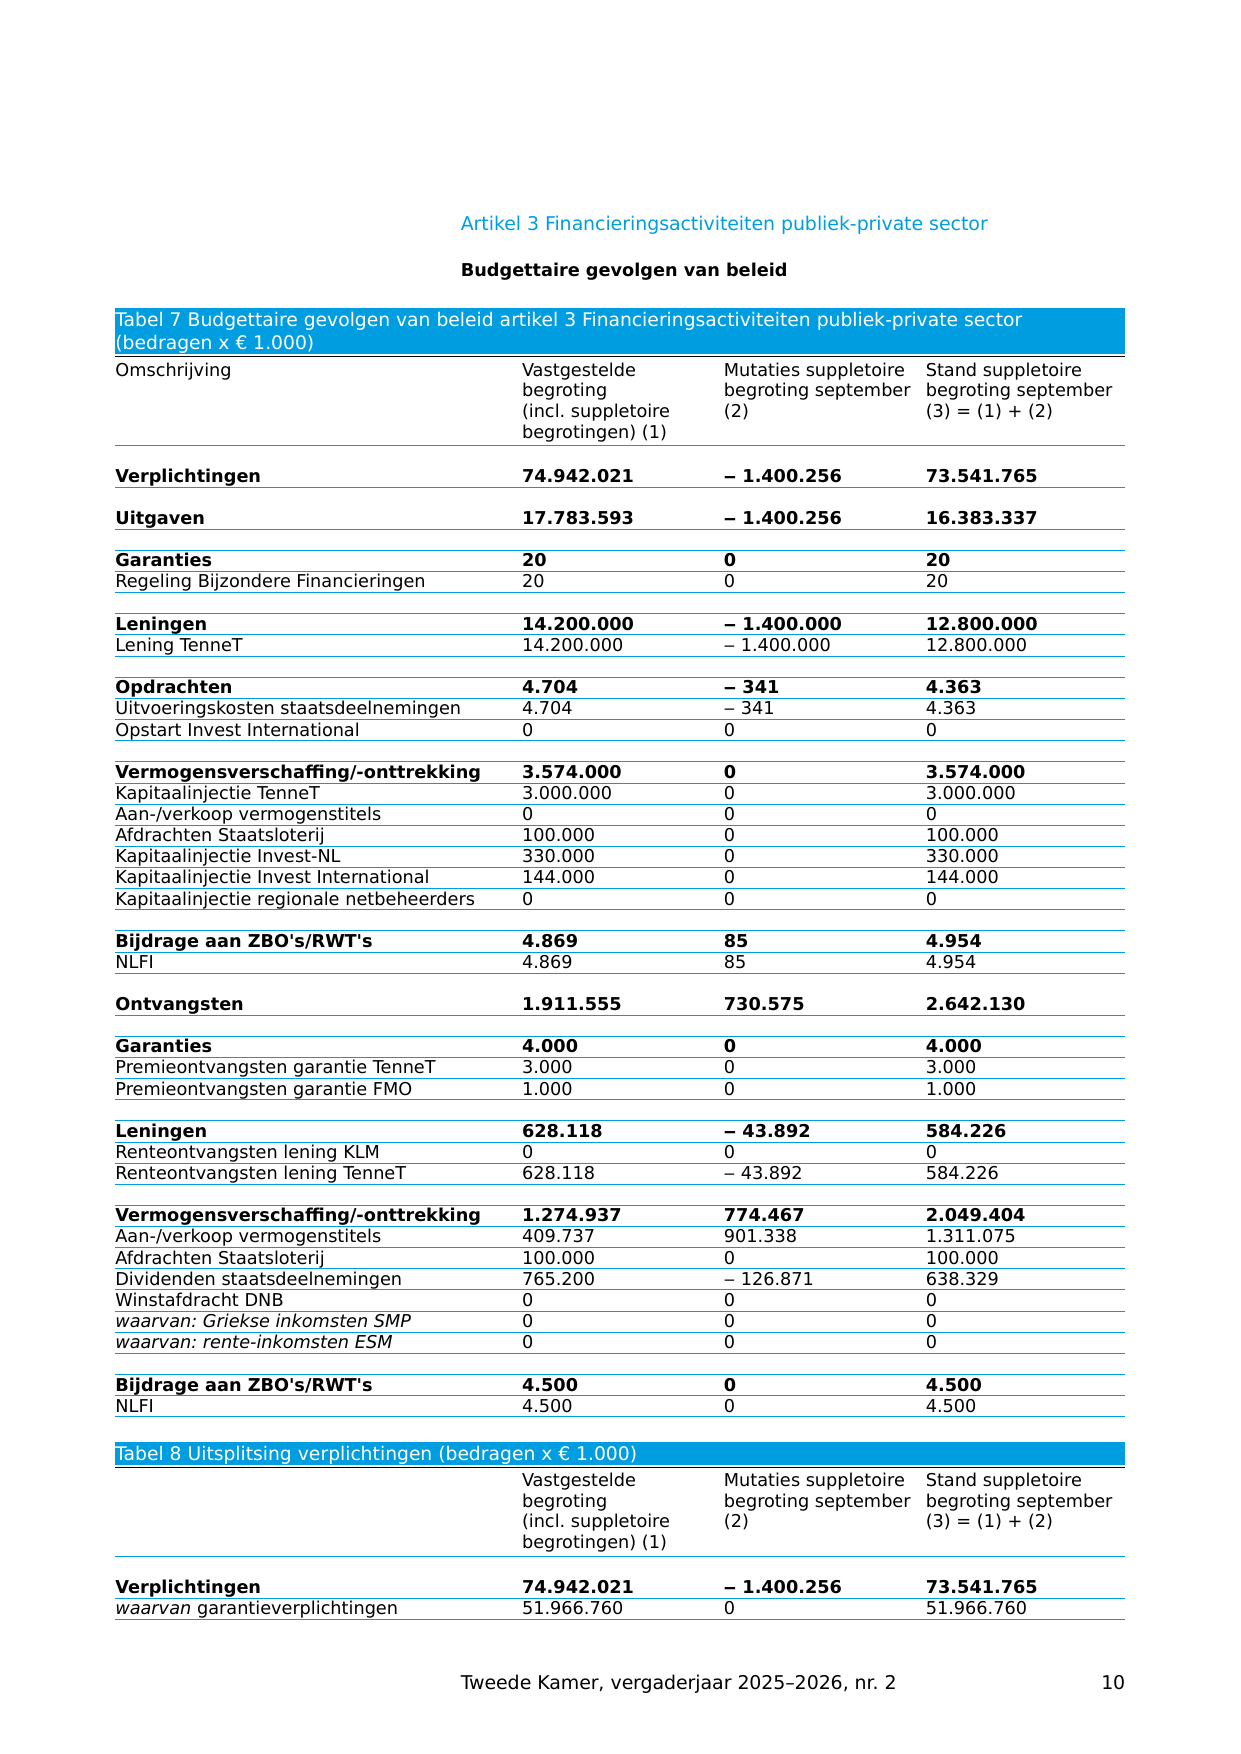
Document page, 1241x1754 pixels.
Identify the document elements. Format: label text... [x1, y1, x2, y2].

table_cell [721, 1557, 923, 1577]
title Artikel 3 Financieringsactiviteiten publiek-private sector [461, 213, 1125, 235]
table_cell 765.200 [519, 1269, 721, 1289]
table_cell 0 [721, 1396, 923, 1416]
table_cell Garanties [115, 1037, 519, 1057]
table_cell Winstafdracht DNB [115, 1290, 519, 1311]
table_cell ‒ 1.400.000 [721, 635, 923, 656]
table_cell [519, 530, 721, 550]
table_cell [923, 741, 1125, 761]
table_cell 2.642.130 [923, 994, 1125, 1014]
table_cell 100.000 [923, 1248, 1125, 1268]
table_cell Opdrachten [115, 678, 519, 698]
table_cell [721, 910, 923, 930]
table_cell [115, 593, 519, 613]
table_cell NLFI [115, 1396, 519, 1416]
table_cell 1.311.075 [923, 1227, 1125, 1247]
table_cell 1.000 [923, 1079, 1125, 1099]
table_cell Dividenden staatsdeelnemingen [115, 1269, 519, 1289]
table_cell Kapitaalinjectie regionale netbeheerders [115, 889, 519, 909]
table_cell [721, 488, 923, 508]
table_cell [519, 1354, 721, 1374]
table_cell 4.500 [519, 1375, 721, 1395]
table_cell 4.500 [519, 1396, 721, 1416]
table_cell [115, 910, 519, 930]
table_cell Vastgestelde begroting (incl. suppletoire begrotingen) (1) [519, 1468, 721, 1556]
table_cell 0 [721, 868, 923, 888]
table_cell 901.338 [721, 1227, 923, 1247]
table_cell 3.574.000 [923, 762, 1125, 782]
table_cell [721, 1100, 923, 1120]
table_cell 3.574.000 [519, 762, 721, 782]
table_cell Aan-/verkoop vermogenstitels [115, 805, 519, 825]
table_cell [721, 974, 923, 994]
table_cell [721, 446, 923, 466]
table_cell [115, 1100, 519, 1120]
table_cell Stand suppletoire begroting september (3) = (1) + (2) [923, 357, 1125, 445]
table_cell [519, 1557, 721, 1577]
table_cell ‒ 1.400.256 [721, 1577, 923, 1597]
table_cell 3.000.000 [923, 784, 1125, 803]
table_cell Omschrijving [115, 357, 519, 445]
table_cell Kapitaalinjectie Invest International [115, 868, 519, 888]
table_cell 17.783.593 [519, 508, 721, 529]
table_cell [519, 488, 721, 508]
table_cell [721, 741, 923, 761]
table_cell [519, 657, 721, 677]
table_cell Kapitaalinjectie Invest-NL [115, 847, 519, 867]
table_cell 4.954 [923, 953, 1125, 973]
table_cell 51.966.760 [923, 1599, 1125, 1618]
table_cell Afdrachten Staatsloterij [115, 1248, 519, 1268]
table_cell [115, 1185, 519, 1205]
table_cell Stand suppletoire begroting september (3) = (1) + (2) [923, 1468, 1125, 1556]
table_cell 4.869 [519, 931, 721, 952]
table_cell 3.000 [519, 1058, 721, 1078]
table_cell 16.383.337 [923, 508, 1125, 529]
table_cell 0 [519, 889, 721, 909]
table_cell [519, 974, 721, 994]
table_cell [721, 657, 923, 677]
table_cell Premieontvangsten garantie TenneT [115, 1058, 519, 1078]
table_cell 0 [923, 1143, 1125, 1162]
table_cell 100.000 [519, 1248, 721, 1268]
table_cell 0 [721, 847, 923, 867]
table_cell 0 [721, 1037, 923, 1057]
table_cell 3.000.000 [519, 784, 721, 803]
table_cell 20 [923, 572, 1125, 592]
table_cell ‒ 1.400.256 [721, 508, 923, 529]
table_cell Garanties [115, 551, 519, 571]
table_cell 0 [721, 826, 923, 846]
table_cell Uitgaven [115, 508, 519, 529]
table_cell [721, 1016, 923, 1036]
table_cell 1.911.555 [519, 994, 721, 1014]
table_cell [923, 446, 1125, 466]
table_cell 74.942.021 [519, 466, 721, 487]
table_cell 1.000 [519, 1079, 721, 1099]
table_cell 85 [721, 931, 923, 952]
table_cell 0 [721, 720, 923, 740]
table_cell [923, 1354, 1125, 1374]
table_cell [519, 741, 721, 761]
table_cell 0 [519, 1143, 721, 1162]
table_cell 0 [923, 889, 1125, 909]
table_cell 12.800.000 [923, 614, 1125, 634]
table_cell [519, 593, 721, 613]
table_cell 20 [519, 551, 721, 571]
table_cell [115, 974, 519, 994]
table_cell 0 [721, 1248, 923, 1268]
table_cell 0 [721, 805, 923, 825]
table_cell [115, 530, 519, 550]
table_cell [923, 910, 1125, 930]
table_cell Mutaties suppletoire begroting september (2) [721, 1468, 923, 1556]
table_cell 3.000 [923, 1058, 1125, 1078]
table_cell Bijdrage aan ZBO's/RWT's [115, 1375, 519, 1395]
table_cell 144.000 [519, 868, 721, 888]
table_cell 14.200.000 [519, 635, 721, 656]
table_cell 51.966.760 [519, 1599, 721, 1618]
table_cell ‒ 1.400.256 [721, 466, 923, 487]
table_cell Opstart Invest International [115, 720, 519, 740]
table_cell NLFI [115, 953, 519, 973]
table_cell 100.000 [923, 826, 1125, 846]
table_cell [923, 657, 1125, 677]
table_cell 2.049.404 [923, 1206, 1125, 1226]
table_cell [923, 593, 1125, 613]
table_cell 20 [923, 551, 1125, 571]
table_cell 4.954 [923, 931, 1125, 952]
table_cell 638.329 [923, 1269, 1125, 1289]
table_cell 73.541.765 [923, 466, 1125, 487]
table_cell [519, 1016, 721, 1036]
table_cell 14.200.000 [519, 614, 721, 634]
table_cell Verplichtingen [115, 466, 519, 487]
table_cell Mutaties suppletoire begroting september (2) [721, 357, 923, 445]
table_cell [115, 1354, 519, 1374]
table_cell 4.000 [519, 1037, 721, 1057]
table_cell 628.118 [519, 1121, 721, 1141]
table_cell 584.226 [923, 1121, 1125, 1141]
table_cell [923, 974, 1125, 994]
table_cell [721, 530, 923, 550]
table_cell 1.274.937 [519, 1206, 721, 1226]
table_cell Regeling Bijzondere Financieringen [115, 572, 519, 592]
table_cell 409.737 [519, 1227, 721, 1247]
table_cell Kapitaalinjectie TenneT [115, 784, 519, 803]
table_cell 74.942.021 [519, 1577, 721, 1597]
table_cell 0 [721, 1058, 923, 1078]
table_cell ‒ 1.400.000 [721, 614, 923, 634]
table_cell waarvan: rente-inkomsten ESM [115, 1333, 519, 1353]
table_cell ‒ 43.892 [721, 1121, 923, 1141]
table_cell [923, 1557, 1125, 1577]
table_cell [115, 488, 519, 508]
table_cell [923, 1185, 1125, 1205]
table_cell [721, 1354, 923, 1374]
table_cell 0 [923, 720, 1125, 740]
table_cell 0 [721, 1079, 923, 1099]
table_cell 730.575 [721, 994, 923, 1014]
table_cell 774.467 [721, 1206, 923, 1226]
table_cell 4.500 [923, 1375, 1125, 1395]
table_cell 100.000 [519, 826, 721, 846]
table_cell 0 [721, 1290, 923, 1311]
table_cell [115, 446, 519, 466]
table_cell [923, 530, 1125, 550]
table_cell ‒ 341 [721, 678, 923, 698]
table_cell [923, 1016, 1125, 1036]
table_cell ‒ 43.892 [721, 1164, 923, 1184]
text Budgettaire gevolgen van beleid [461, 258, 1125, 281]
table_cell Lening TenneT [115, 635, 519, 656]
table_cell 4.869 [519, 953, 721, 973]
table_cell [115, 1016, 519, 1036]
table_cell Vastgestelde begroting (incl. suppletoire begrotingen) (1) [519, 357, 721, 445]
table_cell Renteontvangsten lening TenneT [115, 1164, 519, 1184]
table_cell waarvan garantieverplichtingen [115, 1599, 519, 1618]
table_cell Vermogensverschaffing/-onttrekking [115, 762, 519, 782]
table_cell 0 [721, 1375, 923, 1395]
table_cell [721, 593, 923, 613]
table_cell 12.800.000 [923, 635, 1125, 656]
table_cell [115, 1557, 519, 1577]
table_cell Vermogensverschaffing/-onttrekking [115, 1206, 519, 1226]
table_cell 85 [721, 953, 923, 973]
table_cell 0 [721, 1143, 923, 1162]
table_cell [519, 1100, 721, 1120]
table_cell 330.000 [923, 847, 1125, 867]
table_cell 330.000 [519, 847, 721, 867]
table_cell Leningen [115, 614, 519, 634]
table_cell 0 [721, 889, 923, 909]
table_cell Bijdrage aan ZBO's/RWT's [115, 931, 519, 952]
table_cell 0 [923, 1333, 1125, 1353]
table_cell waarvan: Griekse inkomsten SMP [115, 1312, 519, 1332]
table_cell 4.704 [519, 678, 721, 698]
table_cell 0 [721, 762, 923, 782]
table_cell 0 [923, 1290, 1125, 1311]
table_cell 4.000 [923, 1037, 1125, 1057]
table_cell 4.500 [923, 1396, 1125, 1416]
table_cell 0 [721, 551, 923, 571]
table_cell Renteontvangsten lening KLM [115, 1143, 519, 1162]
table_cell 0 [519, 720, 721, 740]
table_cell 20 [519, 572, 721, 592]
table_cell ‒ 341 [721, 699, 923, 719]
table_cell [519, 910, 721, 930]
table_cell Afdrachten Staatsloterij [115, 826, 519, 846]
table_cell Verplichtingen [115, 1577, 519, 1597]
table_cell Leningen [115, 1121, 519, 1141]
table_cell 4.363 [923, 678, 1125, 698]
table_cell [519, 1185, 721, 1205]
table_cell 0 [923, 805, 1125, 825]
table_cell 0 [721, 572, 923, 592]
table_cell 0 [721, 784, 923, 803]
table_cell 0 [519, 1333, 721, 1353]
table_cell Ontvangsten [115, 994, 519, 1014]
table_cell 73.541.765 [923, 1577, 1125, 1597]
table_cell [721, 1185, 923, 1205]
table_cell 144.000 [923, 868, 1125, 888]
table_cell 628.118 [519, 1164, 721, 1184]
table_cell [923, 488, 1125, 508]
table_cell 4.363 [923, 699, 1125, 719]
table_cell [115, 1468, 519, 1556]
table_cell [115, 741, 519, 761]
table_cell [519, 446, 721, 466]
table_cell ‒ 126.871 [721, 1269, 923, 1289]
table_cell [115, 657, 519, 677]
table_cell 0 [721, 1599, 923, 1618]
table_cell 0 [721, 1333, 923, 1353]
table_cell 0 [519, 1312, 721, 1332]
table_cell 0 [721, 1312, 923, 1332]
table_cell 4.704 [519, 699, 721, 719]
table_cell Premieontvangsten garantie FMO [115, 1079, 519, 1099]
table_cell 0 [519, 1290, 721, 1311]
table_cell 584.226 [923, 1164, 1125, 1184]
table_cell 0 [519, 805, 721, 825]
table_cell 0 [923, 1312, 1125, 1332]
table_cell Aan-/verkoop vermogenstitels [115, 1227, 519, 1247]
table_cell [923, 1100, 1125, 1120]
table_cell Uitvoeringskosten staatsdeelnemingen [115, 699, 519, 719]
